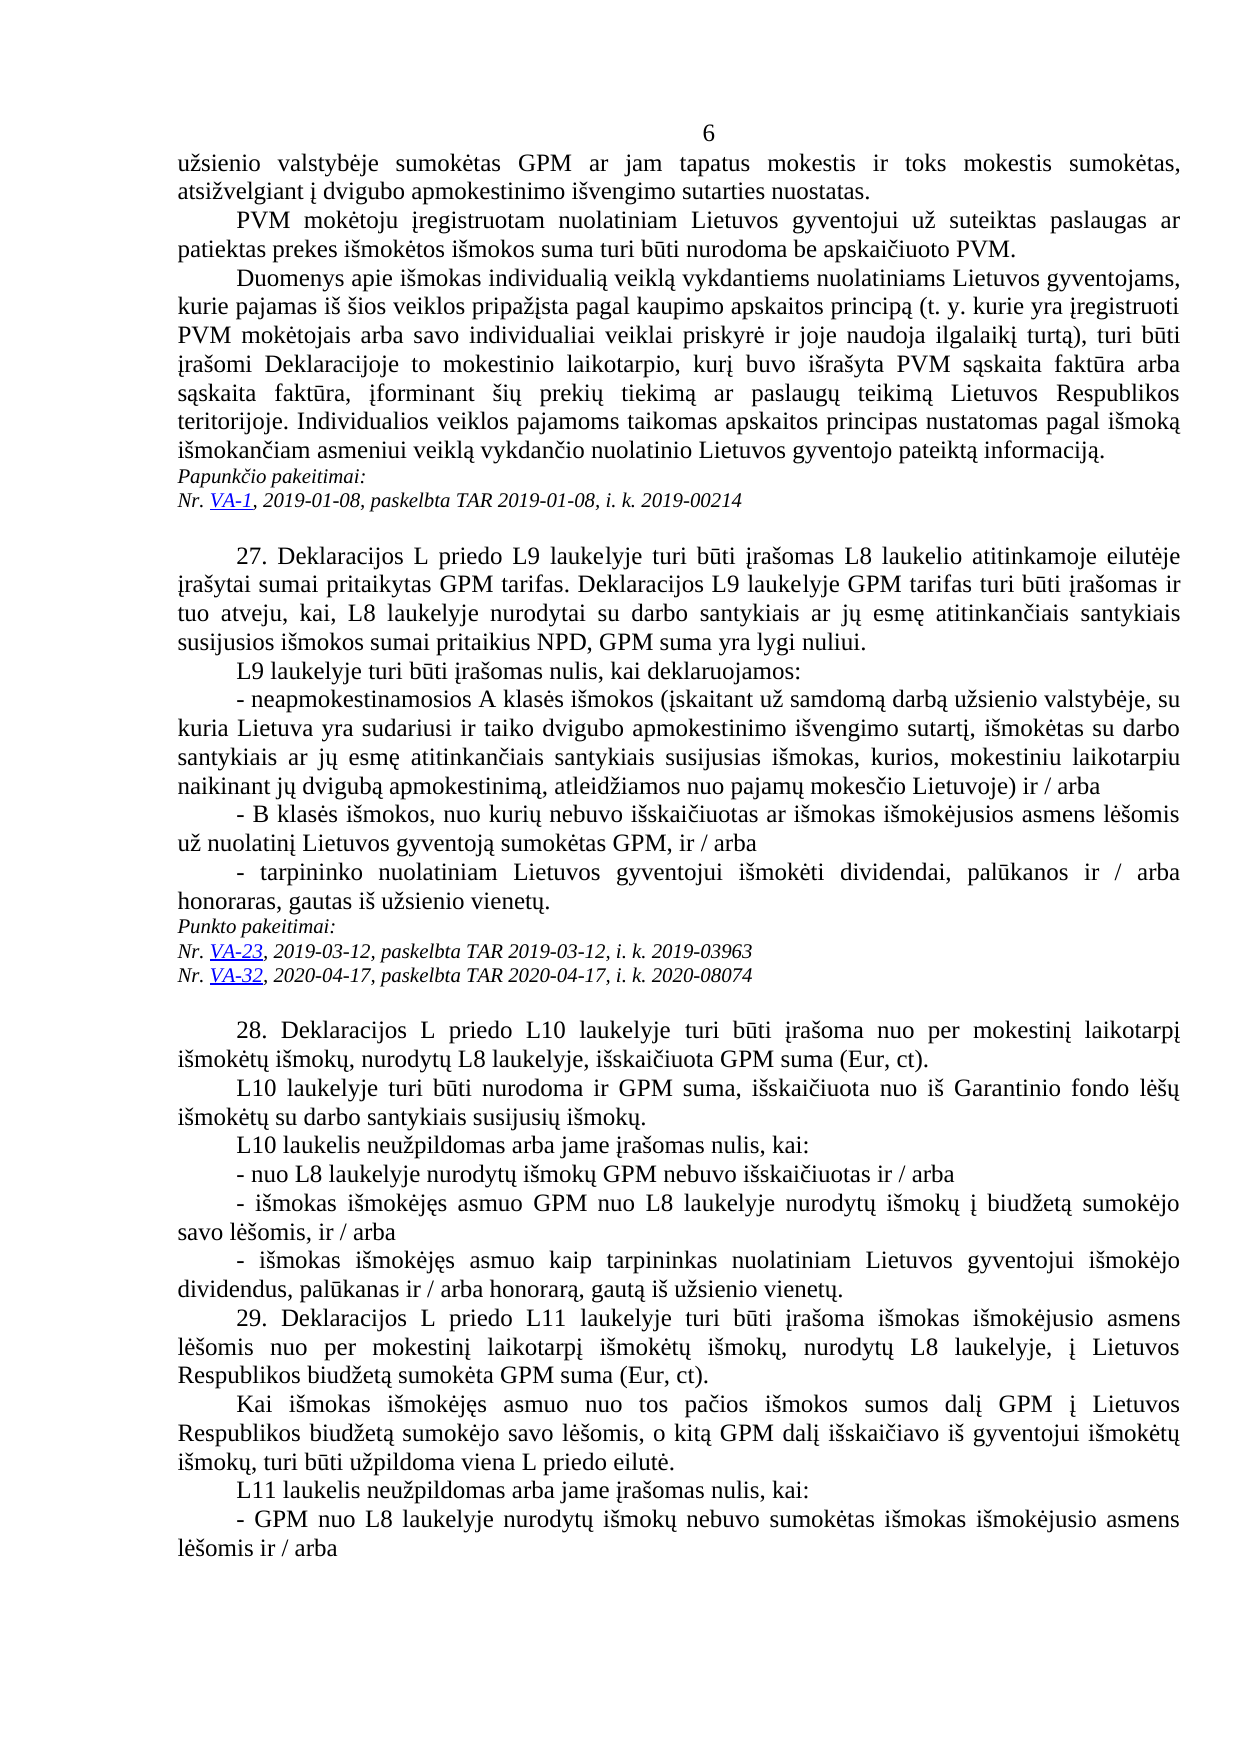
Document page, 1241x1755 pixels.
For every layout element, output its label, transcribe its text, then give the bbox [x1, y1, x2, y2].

text PVM mokėtoju įregistruotam nuolatiniam Lietuvos gyventojui už suteiktas paslaugas ar patiektas prekes išmokėtos išmokos suma turi būti nurodoma be apskaičiuoto PVM. [177, 205, 1181, 263]
text L10 laukelyje turi būti nurodoma ir GPM suma, išskaičiuota nuo iš Garantinio fondo lėšų išmokėtų su darbo santykiais susijusių išmokų. [177, 1073, 1181, 1130]
text 29. Deklaracijos L priedo L11 laukelyje turi būti įrašoma išmokas išmokėjusio asmens lėšomis nuo per mokestinį laikotarpį išmokėtų išmokų, nurodytų L8 laukelyje, į Lietuvos Respublikos biudžetą sumokėta GPM suma (Eur, ct). [177, 1303, 1181, 1389]
text Nr. VA-1, 2019-01-08, paskelbta TAR 2019-01-08, i. k. 2019-00214 [177, 488, 1181, 512]
text - išmokas išmokėjęs asmuo GPM nuo L8 laukelyje nurodytų išmokų į biudžetą sumokėjo savo lėšomis, ir / arba [177, 1188, 1181, 1245]
text Punkto pakeitimai: [177, 914, 1181, 938]
text Kai išmokas išmokėjęs asmuo nuo tos pačios išmokos sumos dalį GPM į Lietuvos Respublikos biudžetą sumokėjo savo lėšomis, o kitą GPM dalį išskaičiavo iš gyventojui išmokėtų išmokų, turi būti užpildoma viena L priedo eilutė. [177, 1389, 1181, 1475]
text - GPM nuo L8 laukelyje nurodytų išmokų nebuvo sumokėtas išmokas išmokėjusio asmens lėšomis ir / arba [177, 1504, 1181, 1562]
text Nr. VA-23, 2019-03-12, paskelbta TAR 2019-03-12, i. k. 2019-03963 [177, 938, 1181, 963]
text L10 laukelis neužpildomas arba jame įrašomas nulis, kai: [177, 1130, 1181, 1159]
text - tarpininko nuolatiniam Lietuvos gyventojui išmokėti dividendai, palūkanos ir / arba honoraras, gautas iš užsienio vienetų. [177, 857, 1181, 914]
text - išmokas išmokėjęs asmuo kaip tarpininkas nuolatiniam Lietuvos gyventojui išmokėjo dividendus, palūkanas ir / arba honorarą, gautą iš užsienio vienetų. [177, 1245, 1181, 1303]
text - neapmokestinamosios A klasės išmokos (įskaitant už samdomą darbą užsienio valstybėje, su kuria Lietuva yra sudariusi ir taiko dvigubo apmokestinimo išvengimo sutartį, išmokėtas su darbo santykiais ar jų esmę atitinkančiais santykiais susijusias išmokas, kurios, mokestiniu laikotarpiu naikinant jų dvigubą apmokestinimą, atleidžiamos nuo pajamų mokesčio Lietuvoje) ir / arba [177, 684, 1181, 799]
text - B klasės išmokos, nuo kurių nebuvo išskaičiuotas ar išmokas išmokėjusios asmens lėšomis už nuolatinį Lietuvos gyventoją sumokėtas GPM, ir / arba [177, 799, 1181, 857]
text Papunkčio pakeitimai: [177, 464, 1181, 488]
text Duomenys apie išmokas individualią veiklą vykdantiems nuolatiniams Lietuvos gyventojams, kurie pajamas iš šios veiklos pripažįsta pagal kaupimo apskaitos principą (t. y. kurie yra įregistruoti PVM mokėtojais arba savo individualiai veiklai priskyrė ir joje naudoja ilgalaikį turtą), turi būti įrašomi Deklaracijoje to mokestinio laikotarpio, kurį buvo išrašyta PVM sąskaita faktūra arba sąskaita faktūra, įforminant šių prekių tiekimą ar paslaugų teikimą Lietuvos Respublikos teritorijoje. Individualios veiklos pajamoms taikomas apskaitos principas nustatomas pagal išmoką išmokančiam asmeniui veiklą vykdančio nuolatinio Lietuvos gyventojo pateiktą informaciją. [177, 263, 1181, 464]
text Nr. VA-32, 2020-04-17, paskelbta TAR 2020-04-17, i. k. 2020-08074 [177, 963, 1181, 987]
text L11 laukelis neužpildomas arba jame įrašomas nulis, kai: [177, 1475, 1181, 1504]
text - nuo L8 laukelyje nurodytų išmokų GPM nebuvo išskaičiuotas ir / arba [177, 1159, 1181, 1188]
text L9 laukelyje turi būti įrašomas nulis, kai deklaruojamos: [177, 656, 1181, 684]
text 28. Deklaracijos L priedo L10 laukelyje turi būti įrašoma nuo per mokestinį laikotarpį išmokėtų išmokų, nurodytų L8 laukelyje, išskaičiuota GPM suma (Eur, ct). [177, 1015, 1181, 1073]
text užsienio valstybėje sumokėtas GPM ar jam tapatus mokestis ir toks mokestis sumokėtas, atsižvelgiant į dvigubo apmokestinimo išvengimo sutarties nuostatas. [177, 148, 1181, 205]
text 27. Deklaracijos L priedo L9 laukelyje turi būti įrašomas L8 laukelio atitinkamoje eilutėje įrašytai sumai pritaikytas GPM tarifas. Deklaracijos L9 laukelyje GPM tarifas turi būti įrašomas ir tuo atveju, kai, L8 laukelyje nurodytai su darbo santykiais ar jų esmę atitinkančiais santykiais susijusios išmokos sumai pritaikius NPD, GPM suma yra lygi nuliui. [177, 541, 1181, 656]
